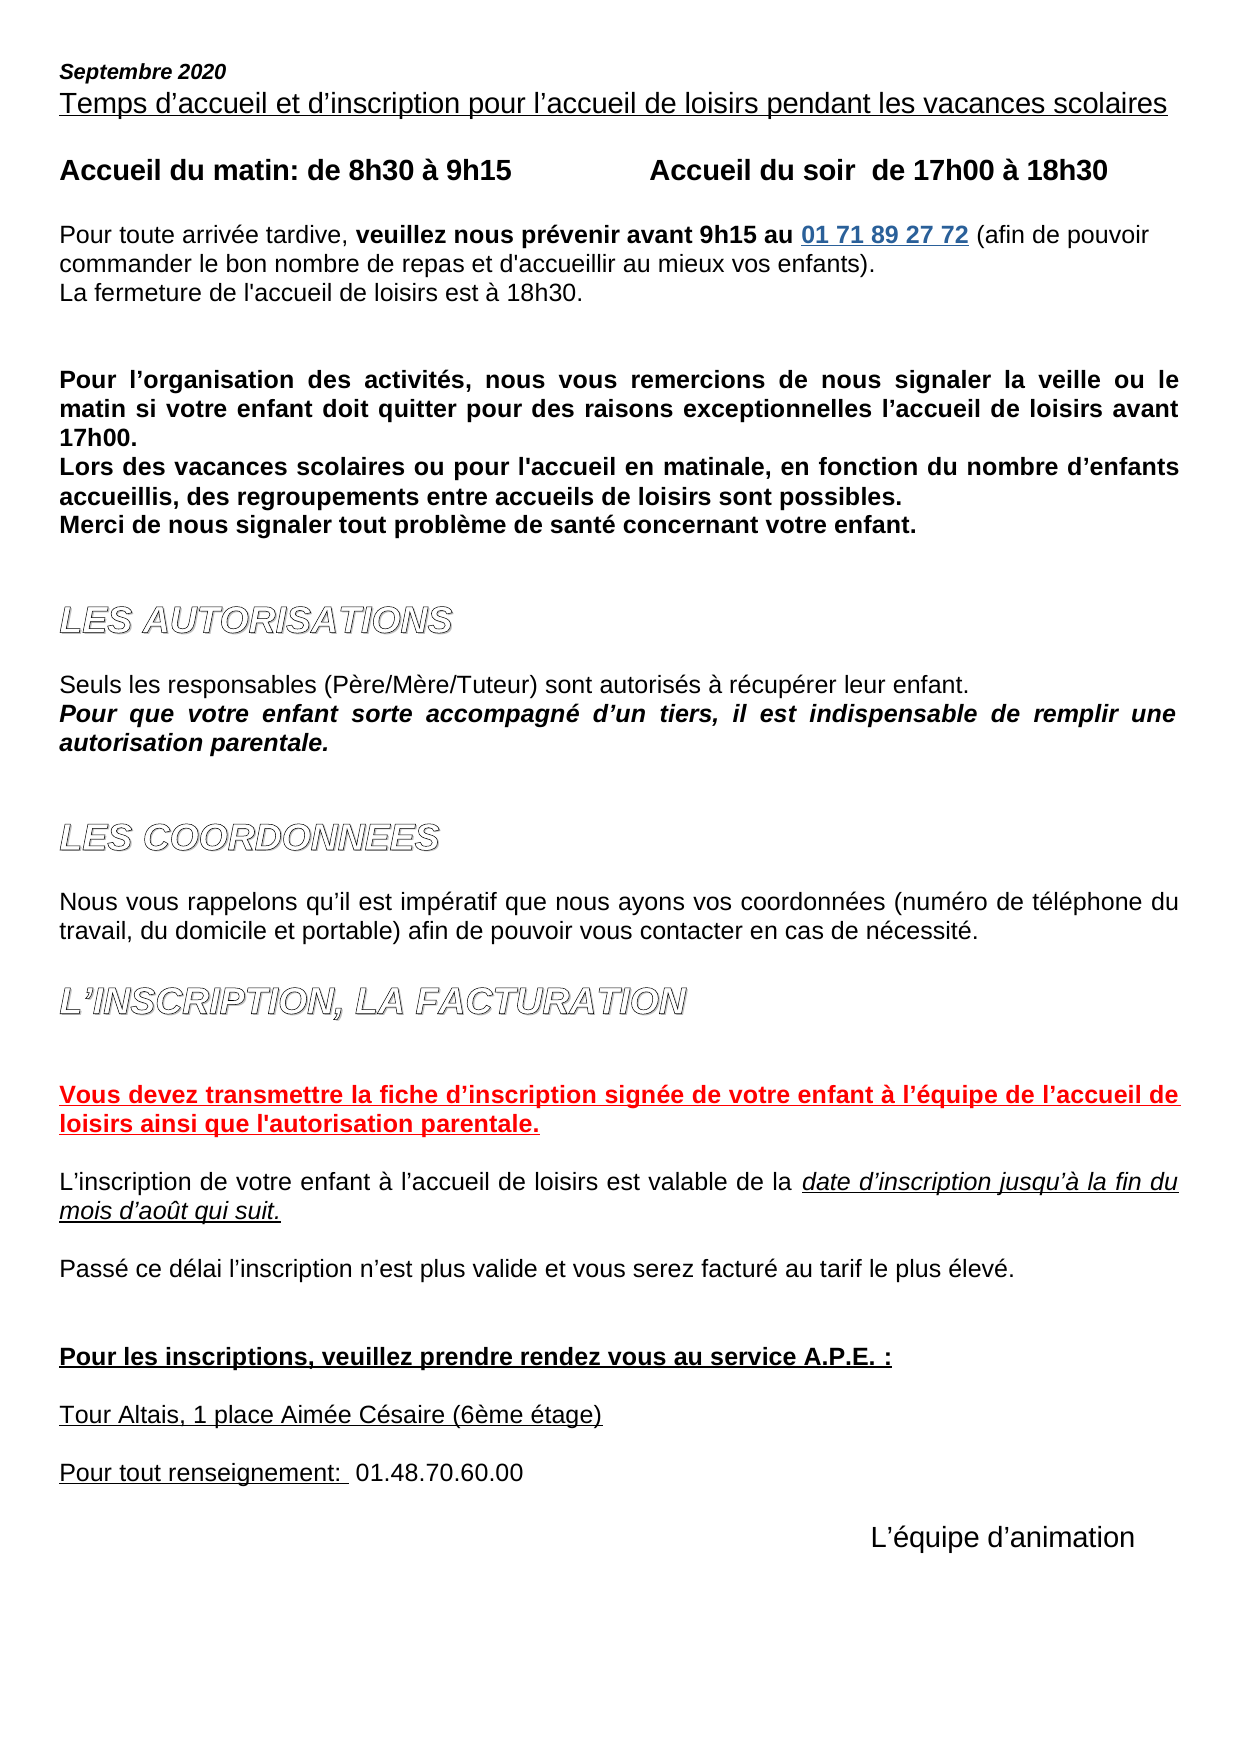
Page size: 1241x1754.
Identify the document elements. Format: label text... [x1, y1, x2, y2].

text Pour les inscriptions, veuillez prendre rendez vous au service A.P.E. : [59, 1341, 1181, 1371]
text Tour Altais, 1 place Aimée Césaire (6ème étage) [59, 1399, 1181, 1429]
text LES AUTORISATIONS [59, 598, 1181, 641]
text Pour tout renseignement: 01.48.70.60.00 [59, 1458, 1181, 1487]
text Pour que votre enfant sorte accompagné d’un tiers, il est indispensable de remplir une autorisation parentale. [59, 699, 1181, 757]
subtitle Accueil du matin: de 8h30 à 9h15 Accueil du soir de 17h00 à 18h30 [59, 153, 1181, 186]
text Vous devez transmettre la fiche d’inscription signée de votre enfant à l’équipe de l’accueil de [59, 1080, 1181, 1105]
text Lors des vacances scolaires ou pour l'accueil en matinale, en fonction du nombre d’enfants accueillis, des regroupements entre accueils de loisirs sont possibles. [59, 452, 1181, 510]
text Pour toute arrivée tardive, veuillez nous prévenir avant 9h15 au 01 71 89 27 72 (afin de pouvoir commander le bon nombre de repas et d'accueillir au mieux vos enfants). [59, 220, 1181, 278]
text Pour l’organisation des activités, nous vous remercions de nous signaler la veille ou le matin si votre enfant doit quitter pour des raisons exceptionnelles l’accueil de loisirs avant 17h00. [59, 365, 1181, 452]
text L’inscription de votre enfant à l’accueil de loisirs est valable de la date d’inscription jusqu’à la fin du mois d’août qui suit. [59, 1167, 1181, 1225]
text loisirs ainsi que l'autorisation parentale. [59, 1106, 1181, 1138]
text L’INSCRIPTION, LA FACTURATION [59, 979, 1181, 1022]
text L’équipe d’animation [797, 1520, 1181, 1554]
text La fermeture de l'accueil de loisirs est à 18h30. [59, 278, 1181, 307]
text Merci de nous signaler tout problème de santé concernant votre enfant. [59, 510, 1181, 539]
text Temps d’accueil et d’inscription pour l’accueil de loisirs pendant les vacances scolaires [59, 86, 1181, 119]
text LES COORDONNEES [59, 815, 1181, 858]
text Passé ce délai l’inscription n’est plus valide et vous serez facturé au tarif le plus élevé. [59, 1254, 1181, 1283]
text Nous vous rappelons qu’il est impératif que nous ayons vos coordonnées (numéro de téléphone du travail, du domicile et portable) afin de pouvoir vous contacter en cas de nécessité. [59, 887, 1181, 945]
text Seuls les responsables (Père/Mère/Tuteur) sont autorisés à récupérer leur enfant. [59, 670, 1181, 699]
